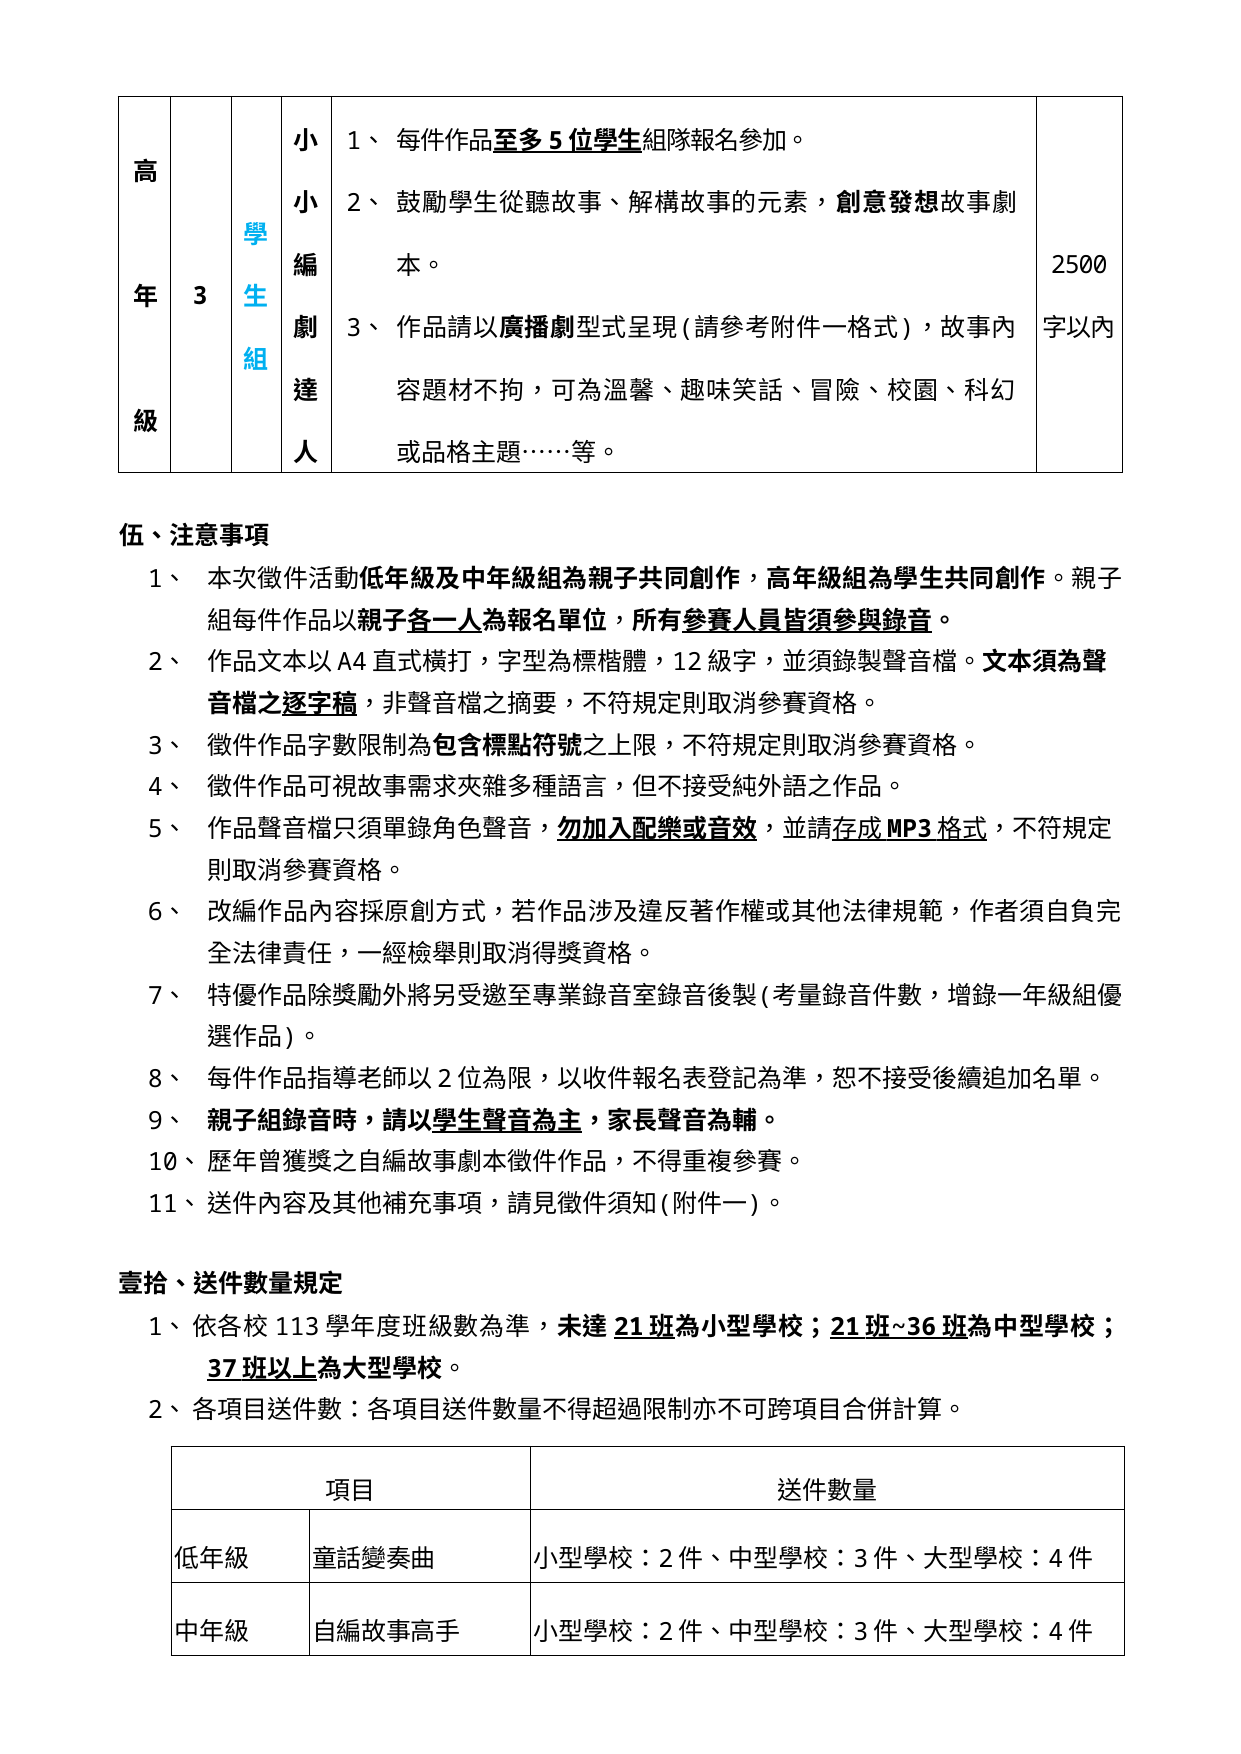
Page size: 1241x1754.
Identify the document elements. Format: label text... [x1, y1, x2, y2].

text 壹拾、送件數量規定 [118, 1239, 1122, 1302]
table_header 送件數量 [531, 1447, 1124, 1509]
table_cell 小型學校：2件、中型學校：3件、大型學校：4件 [531, 1510, 1124, 1582]
list 送件內容及其他補充事項，請見徵件須知(附件一)。 [148, 1179, 1122, 1221]
list 作品文本以A4直式橫打，字型為標楷體，12級字，並須錄製聲音檔。文本須為聲音檔之逐字稿，非聲音檔之摘要，不符規定則取消參賽資格。 [148, 637, 1122, 721]
list 依各校113學年度班級數為準，未達21班為小型學校；21班~36班為中型學校；37班以上為大型學校。 [148, 1302, 1122, 1385]
list 歷年曾獲獎之自編故事劇本徵件作品，不得重複參賽。 [148, 1137, 1122, 1179]
table_cell 3 [171, 97, 231, 472]
list 徵件作品字數限制為包含標點符號之上限，不符規定則取消參賽資格。 [148, 721, 1122, 762]
table_cell 中年級 [172, 1583, 309, 1655]
table_cell 小小編劇達人 [282, 97, 331, 472]
list 特優作品除獎勵外將另受邀至專業錄音室錄音後製(考量錄音件數，增錄一年級組優選作品)。 [148, 971, 1122, 1054]
table_cell 學生組 [232, 97, 281, 472]
list 徵件作品可視故事需求夾雜多種語言，但不接受純外語之作品。 [148, 762, 1122, 804]
list 各項目送件數：各項目送件數量不得超過限制亦不可跨項目合併計算。 [148, 1385, 1122, 1427]
table_cell 童話變奏曲 [310, 1510, 530, 1582]
table_cell 自編故事高手 [310, 1583, 530, 1655]
text 伍、注意事項 [119, 492, 1122, 554]
table_cell 小型學校：2件、中型學校：3件、大型學校：4件 [531, 1583, 1124, 1655]
table_cell 2500字以內 [1037, 97, 1122, 472]
list 本次徵件活動低年級及中年級組為親子共同創作，高年級組為學生共同創作。親子組每件作品以親子各一人為報名單位，所有參賽人員皆須參與錄音。 [148, 554, 1122, 637]
table_cell 低年級 [172, 1510, 309, 1582]
list 改編作品內容採原創方式，若作品涉及違反著作權或其他法律規範，作者須自負完全法律責任，一經檢舉則取消得獎資格。 [148, 887, 1122, 971]
list 每件作品指導老師以2位為限，以收件報名表登記為準，恕不接受後續追加名單。 [148, 1054, 1122, 1096]
table_cell 高 年 級 [119, 97, 170, 472]
table_header 項目 [172, 1447, 530, 1509]
list 作品聲音檔只須單錄角色聲音，勿加入配樂或音效，並請存成MP3格式，不符規定則取消參賽資格。 [148, 804, 1122, 887]
table_cell 每件作品至多5位學生組隊報名參加。 鼓勵學生從聽故事、解構故事的元素，創意發想故事劇本。 作品請以廣播劇型式呈現(請參考附件一格式)，故事內容題材不拘，可為溫馨、趣味笑話、冒險、校園、科幻或品格主題……等。 [332, 97, 1036, 472]
list 親子組錄音時，請以學生聲音為主，家長聲音為輔。 [148, 1096, 1122, 1137]
